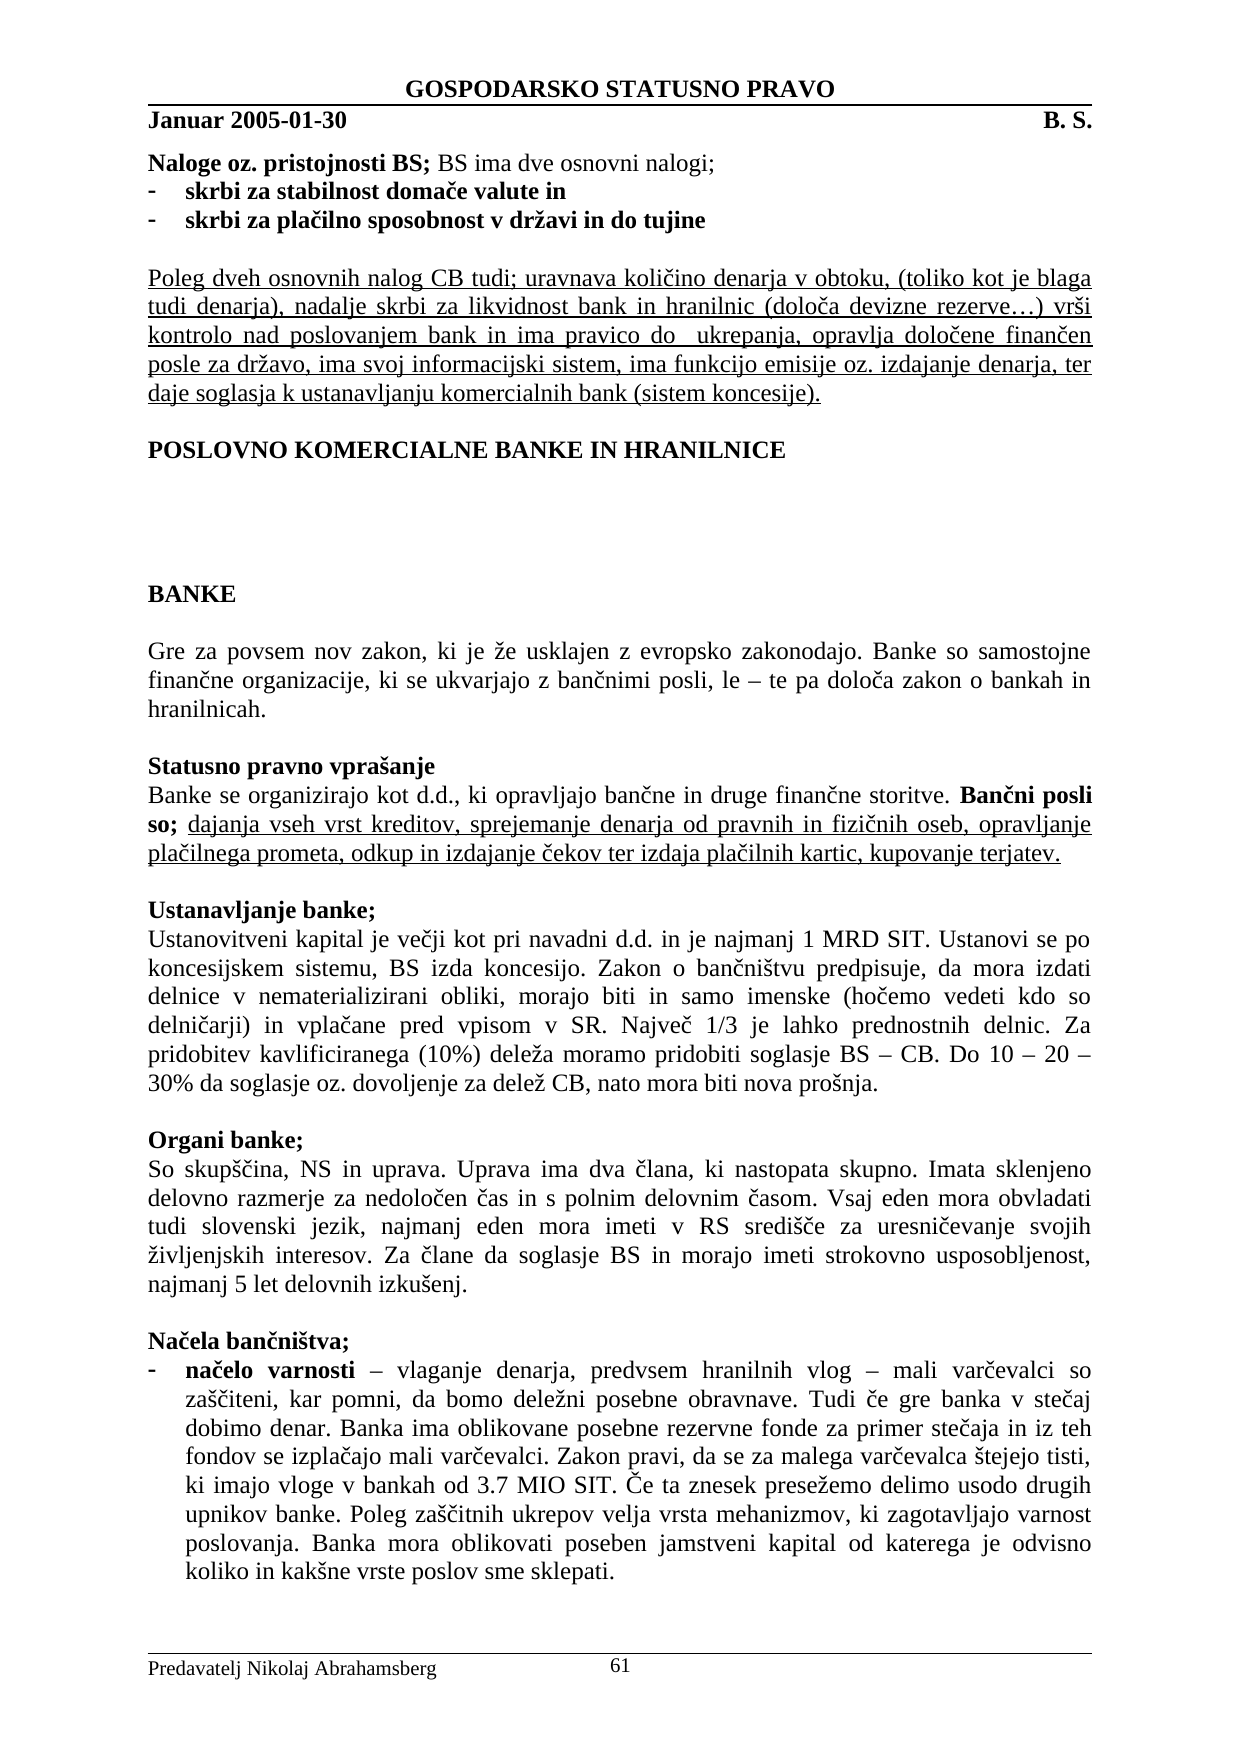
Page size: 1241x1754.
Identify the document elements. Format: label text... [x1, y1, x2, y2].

text tudi denarja), nadalje skrbi za likvidnost bank in hranilnic (določa devizne rezerve…) vrši [148, 289, 1092, 316]
text Naloge oz. pristojnosti BS; BS ima dve osnovni nalogi; [148, 148, 1092, 176]
text Načela bančništva; [148, 1326, 1092, 1355]
list skrbi za stabilnost domače valute in [148, 176, 1092, 205]
text Banke se organizirajo kot d.d., ki opravljajo bančne in druge finančne storitve. Bančni posli so; dajanja vseh vrst kreditov, sprejemanje denarja od pravnih in fizičnih oseb, opravljanje plačilnega prometa, odkup in izdajanje čekov ter izdaja plačilnih kartic, kupovanje terjatev. [148, 780, 1092, 866]
text Gre za povsem nov zakon, ki je že usklajen z evropsko zakonodajo. Banke so samostojne finančne organizacije, ki se ukvarjajo z bančnimi posli, le – te pa določa zakon o bankah in hranilnicah. [148, 636, 1092, 723]
text Organi banke; [148, 1125, 1092, 1154]
text daje soglasja k ustanavljanju komercialnih bank (sistem koncesije). [148, 375, 1092, 406]
list načelo varnosti – vlaganje denarja, predvsem hranilnih vlog – mali varčevalci so zaščiteni, kar pomni, da bomo deležni posebne obravnave. Tudi če gre banka v stečaj dobimo denar. Banka ima oblikovane posebne rezervne fonde za primer stečaja in iz teh fondov se izplačajo mali varčevalci. Zakon pravi, da se za malega varčevalca štejejo tisti, ki imajo vloge v bankah od 3.7 MIO SIT. Če ta znesek presežemo delimo usodo drugih upnikov banke. Poleg zaščitnih ukrepov velja vrsta mehanizmov, ki zagotavljajo varnost poslovanja. Banka mora oblikovati poseben jamstveni kapital od katerega je odvisno koliko in kakšne vrste poslov sme sklepati. [148, 1355, 1092, 1585]
text Ustanovitveni kapital je večji kot pri navadni d.d. in je najmanj 1 MRD SIT. Ustanovi se po koncesijskem sistemu, BS izda koncesijo. Zakon o bančništvu predpisuje, da mora izdati delnice v nematerializirani obliki, morajo biti in samo imenske (hočemo vedeti kdo so delničarji) in vplačane pred vpisom v SR. Največ 1/3 je lahko prednostnih delnic. Za pridobitev kavlificiranega (10%) deleža moramo pridobiti soglasje BS – CB. Do 10 – 20 – 30% da soglasje oz. dovoljenje za delež CB, nato mora biti nova prošnja. [148, 924, 1092, 1096]
text Ustanavljanje banke; [148, 895, 1092, 924]
text posle za državo, ima svoj informacijski sistem, ima funkcijo emisije oz. izdajanje denarja, ter [148, 347, 1092, 374]
text Poleg dveh osnovnih nalog CB tudi; uravnava količino denarja v obtoku, (toliko kot je blaga [148, 263, 1092, 288]
text POSLOVNO KOMERCIALNE BANKE IN HRANILNICE [148, 435, 1092, 464]
text Statusno pravno vprašanje [148, 751, 1092, 780]
list skrbi za plačilno sposobnost v državi in do tujine [148, 205, 1092, 234]
text So skupščina, NS in uprava. Uprava ima dva člana, ki nastopata skupno. Imata sklenjeno delovno razmerje za nedoločen čas in s polnim delovnim časom. Vsaj eden mora obvladati tudi slovenski jezik, najmanj eden mora imeti v RS središče za uresničevanje svojih življenjskih interesov. Za člane da soglasje BS in morajo imeti strokovno usposobljenost, najmanj 5 let delovnih izkušenj. [148, 1154, 1092, 1298]
text kontrolo nad poslovanjem bank in ima pravico do ukrepanja, opravlja določene finančen [148, 318, 1092, 345]
text BANKE [148, 579, 1092, 608]
